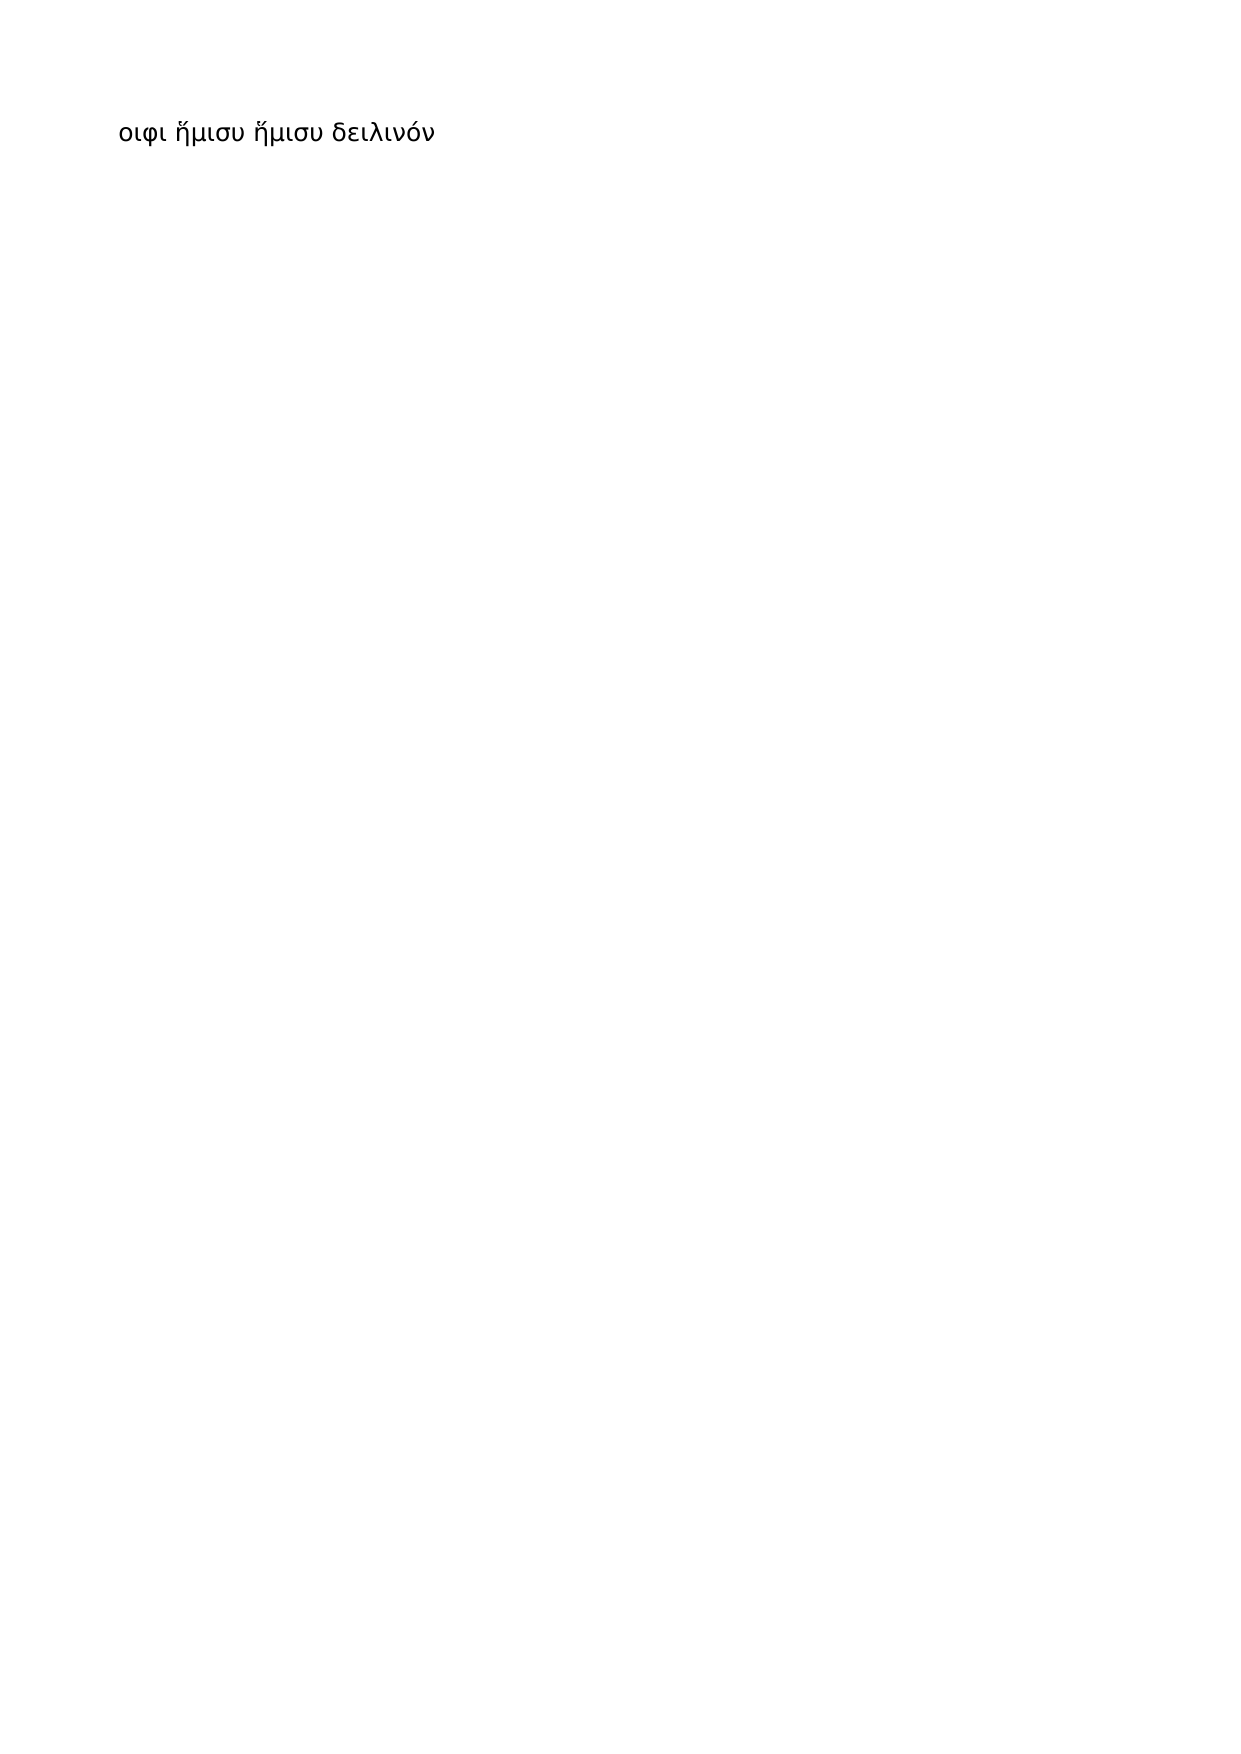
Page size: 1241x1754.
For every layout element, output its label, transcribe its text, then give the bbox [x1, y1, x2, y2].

text οιφι ἥμισυ ἥμισυ δειλινόν [118, 118, 1122, 147]
